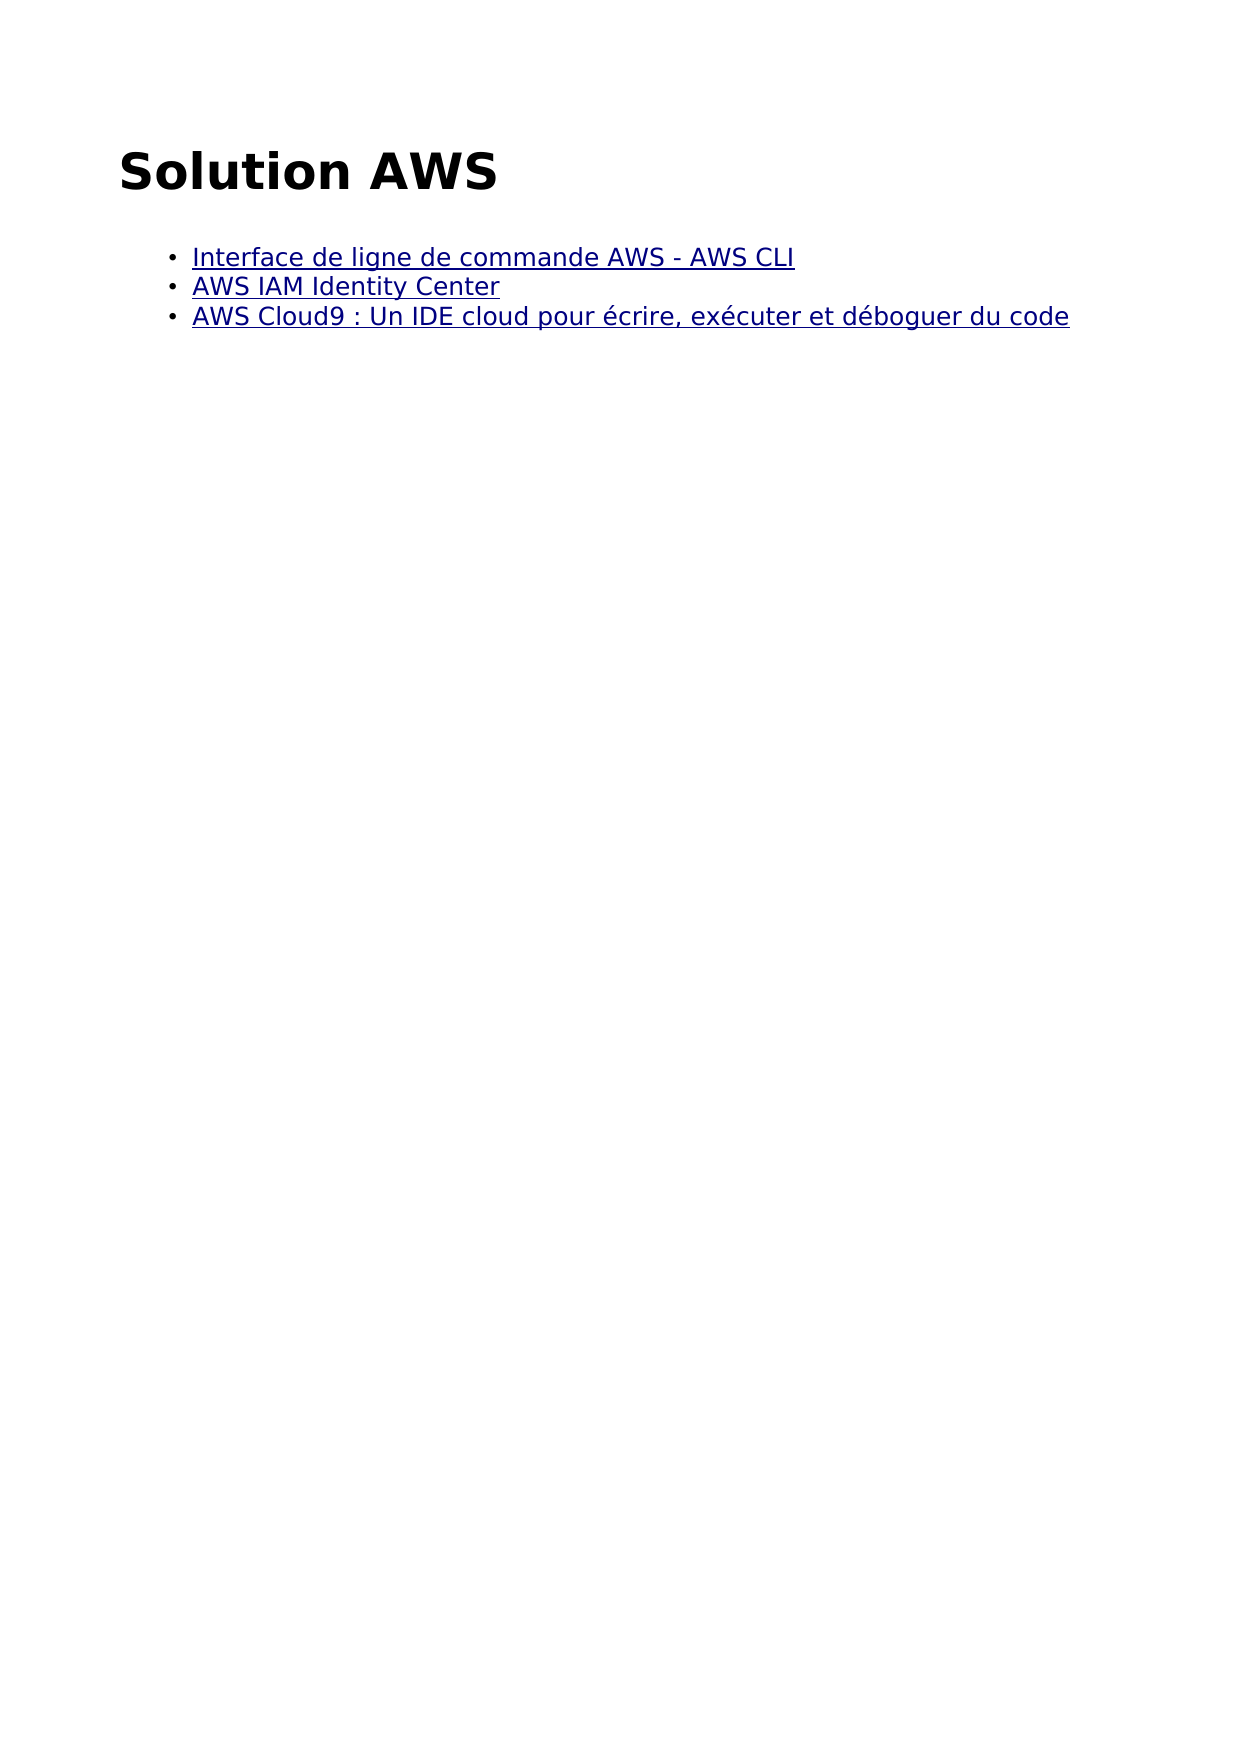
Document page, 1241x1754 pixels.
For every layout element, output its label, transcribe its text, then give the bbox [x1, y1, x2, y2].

list Interface de ligne de commande AWS - AWS CLI [177, 243, 1122, 272]
list AWS Cloud9 : Un IDE cloud pour écrire, exécuter et déboguer du code [177, 302, 1122, 331]
subtitle Solution AWS [118, 143, 1122, 201]
list AWS IAM Identity Center [177, 272, 1122, 302]
